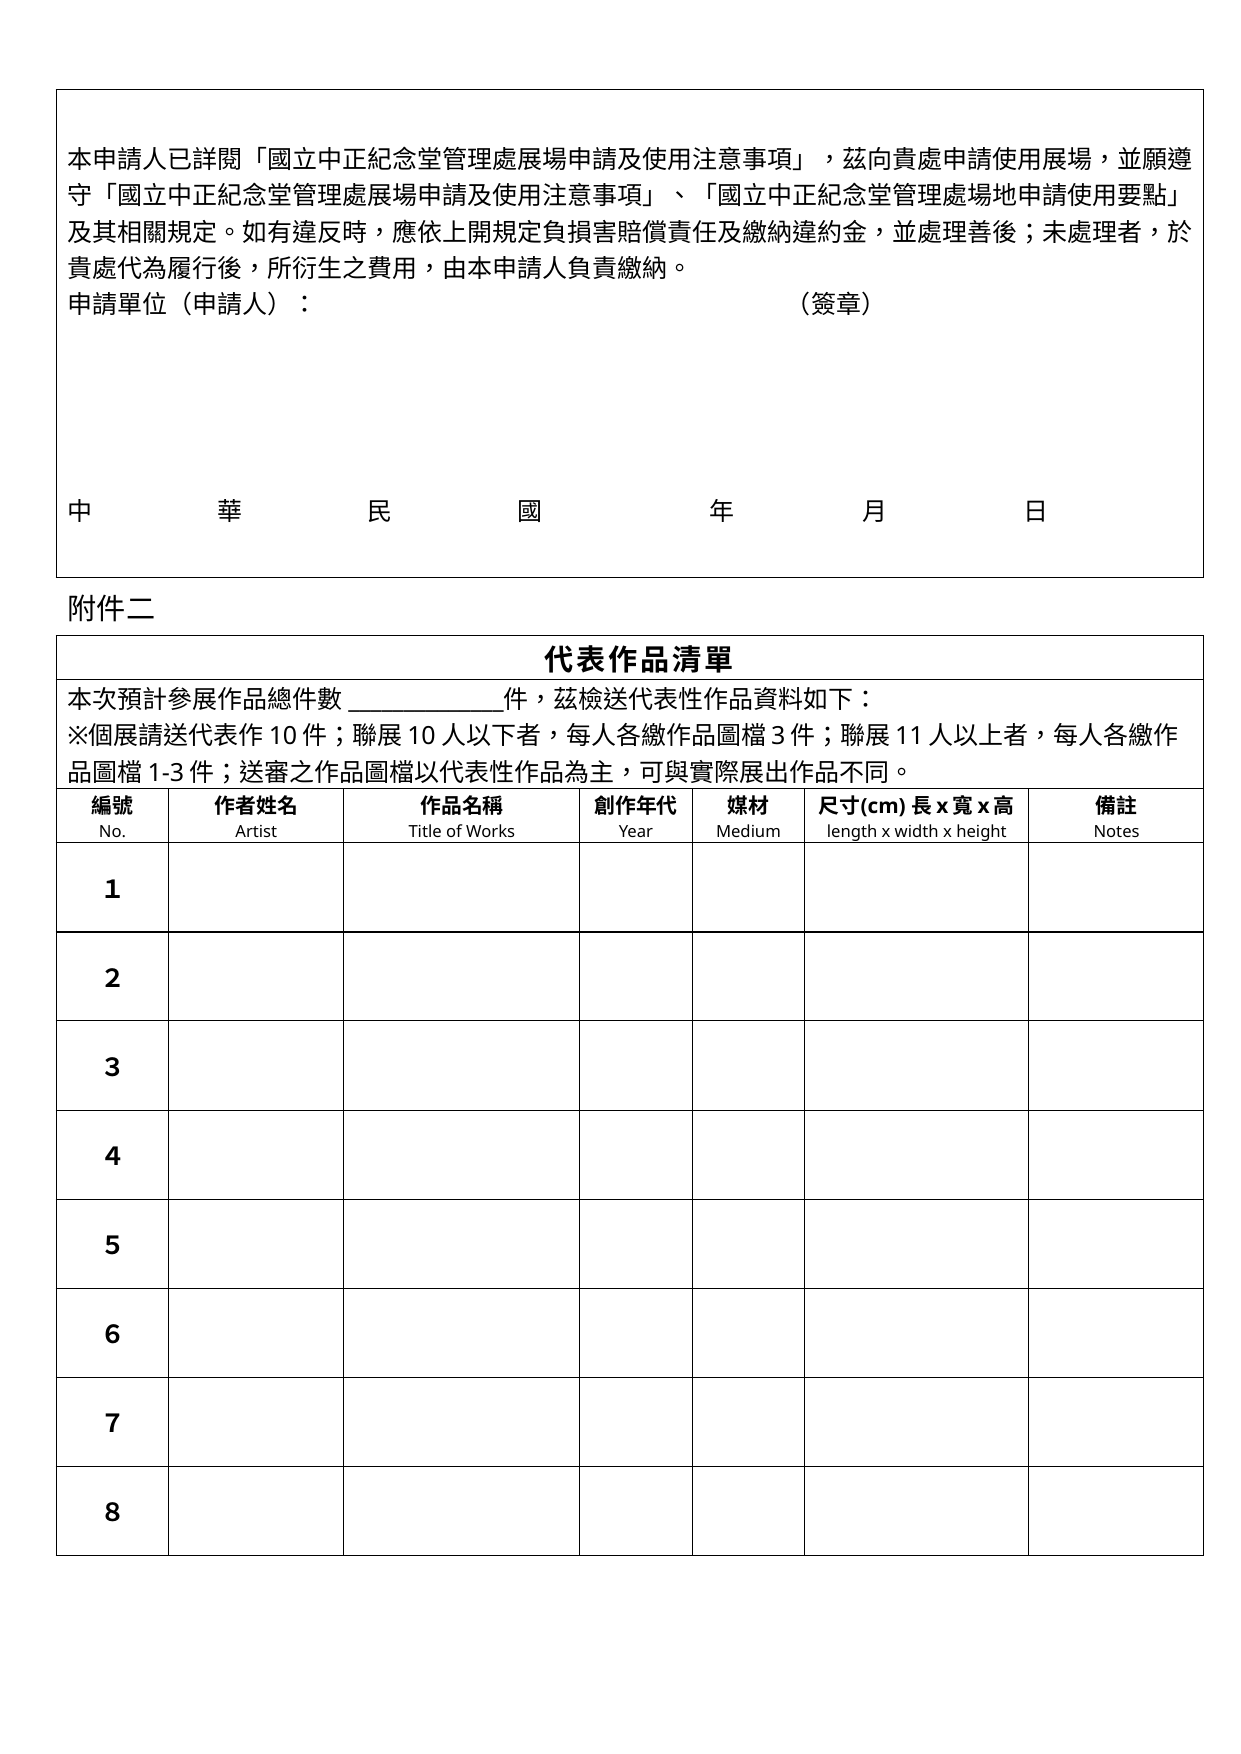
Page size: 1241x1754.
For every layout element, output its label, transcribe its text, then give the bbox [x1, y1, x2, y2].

table_cell [580, 933, 692, 1020]
table_cell [344, 1289, 579, 1377]
table_cell [693, 1200, 804, 1288]
table_cell [693, 1378, 804, 1466]
table_cell [1029, 1467, 1203, 1555]
table_cell 媒材 Medium [693, 789, 804, 842]
table_cell ８ [57, 1467, 168, 1555]
table_cell [1029, 1200, 1203, 1288]
table_cell ５ [57, 1200, 168, 1288]
table_cell [52, 635, 56, 678]
table_cell [580, 1378, 692, 1466]
table_cell [52, 1199, 56, 1288]
table_cell [693, 933, 804, 1020]
table_cell [580, 1111, 692, 1198]
table_cell [805, 1378, 1028, 1466]
table_cell [580, 1021, 692, 1109]
table_cell [805, 933, 1028, 1020]
table_cell [169, 843, 343, 931]
table_cell [693, 1467, 804, 1555]
table_cell [169, 933, 343, 1020]
table_cell [169, 1021, 343, 1109]
table_cell [1029, 843, 1203, 931]
table_cell 本申請人已詳閱「國立中正紀念堂管理處展場申請及使用注意事項」，茲向貴處申請使用展場，並願遵守「國立中正紀念堂管理處展場申請及使用注意事項」、「國立中正紀念堂管理處場地申請使用要點」及其相關規定。如有違反時，應依上開規定負損害賠償責任及繳納違約金，並處理善後；未處理者，於貴處代為履行後，所衍生之費用，由本申請人負責繳納。 申請單位（申請人）： （簽章） 中 華 民 國 年 月 日 [57, 90, 1203, 577]
table_cell 備註 Notes [1029, 789, 1203, 842]
table_cell [1029, 1289, 1203, 1377]
table_cell [580, 1200, 692, 1288]
table_cell [169, 1289, 343, 1377]
table_cell [580, 1467, 692, 1555]
table_cell [344, 933, 579, 1020]
table_cell [344, 1378, 579, 1466]
table_cell [805, 1200, 1028, 1288]
table_cell [52, 89, 56, 577]
table_cell [1029, 1021, 1203, 1109]
table_cell [580, 1289, 692, 1377]
table_cell [52, 842, 56, 931]
table_cell [52, 577, 56, 635]
table_cell [693, 1021, 804, 1109]
table_cell 附件二 [56, 578, 1204, 635]
table_cell 本次預計參展作品總件數 ______________件，茲檢送代表性作品資料如下： ※個展請送代表作10件；聯展10人以下者，每人各繳作品圖檔3件；聯展11人以上者，每人各繳作品圖檔1-3件；送審之作品圖檔以代表性作品為主，可與實際展出作品不同。 [57, 680, 1203, 788]
table_cell ７ [57, 1378, 168, 1466]
table_cell [169, 1200, 343, 1288]
table_cell [52, 1377, 56, 1466]
table_cell ３ [57, 1021, 168, 1109]
table_cell [344, 1467, 579, 1555]
table_cell [805, 1467, 1028, 1555]
table_cell [1029, 933, 1203, 1020]
table_cell [52, 788, 56, 842]
table_cell ４ [57, 1111, 168, 1198]
table_cell [52, 1110, 56, 1198]
table_cell [580, 843, 692, 931]
table_cell 編號 No. [57, 789, 168, 842]
table_cell [805, 1111, 1028, 1198]
table_cell 創作年代 Year [580, 789, 692, 842]
table_cell [1029, 1111, 1203, 1198]
table_cell 尺寸(cm) 長x寬x高 length x width x height [805, 789, 1028, 842]
table_cell [805, 1021, 1028, 1109]
table_cell [344, 1200, 579, 1288]
table_cell [805, 843, 1028, 931]
table_cell [693, 1111, 804, 1198]
table_cell [344, 1021, 579, 1109]
table_cell [52, 1466, 56, 1555]
table_cell [52, 1288, 56, 1377]
table_cell [52, 1020, 56, 1109]
table_cell [805, 1289, 1028, 1377]
table_cell [169, 1378, 343, 1466]
table_cell [169, 1111, 343, 1198]
table_cell ２ [57, 933, 168, 1020]
table_cell [344, 1111, 579, 1198]
table_cell １ [57, 843, 168, 931]
table_cell [1029, 1378, 1203, 1466]
table_cell 作品名稱 Title of Works [344, 789, 579, 842]
table_cell 代表作品清單 [57, 636, 1203, 678]
table_cell ６ [57, 1289, 168, 1377]
table_cell [52, 931, 56, 1020]
table_cell [52, 679, 56, 788]
table_cell [169, 1467, 343, 1555]
table_cell [693, 843, 804, 931]
table_cell [693, 1289, 804, 1377]
table_cell [344, 843, 579, 931]
table_cell 作者姓名 Artist [169, 789, 343, 842]
